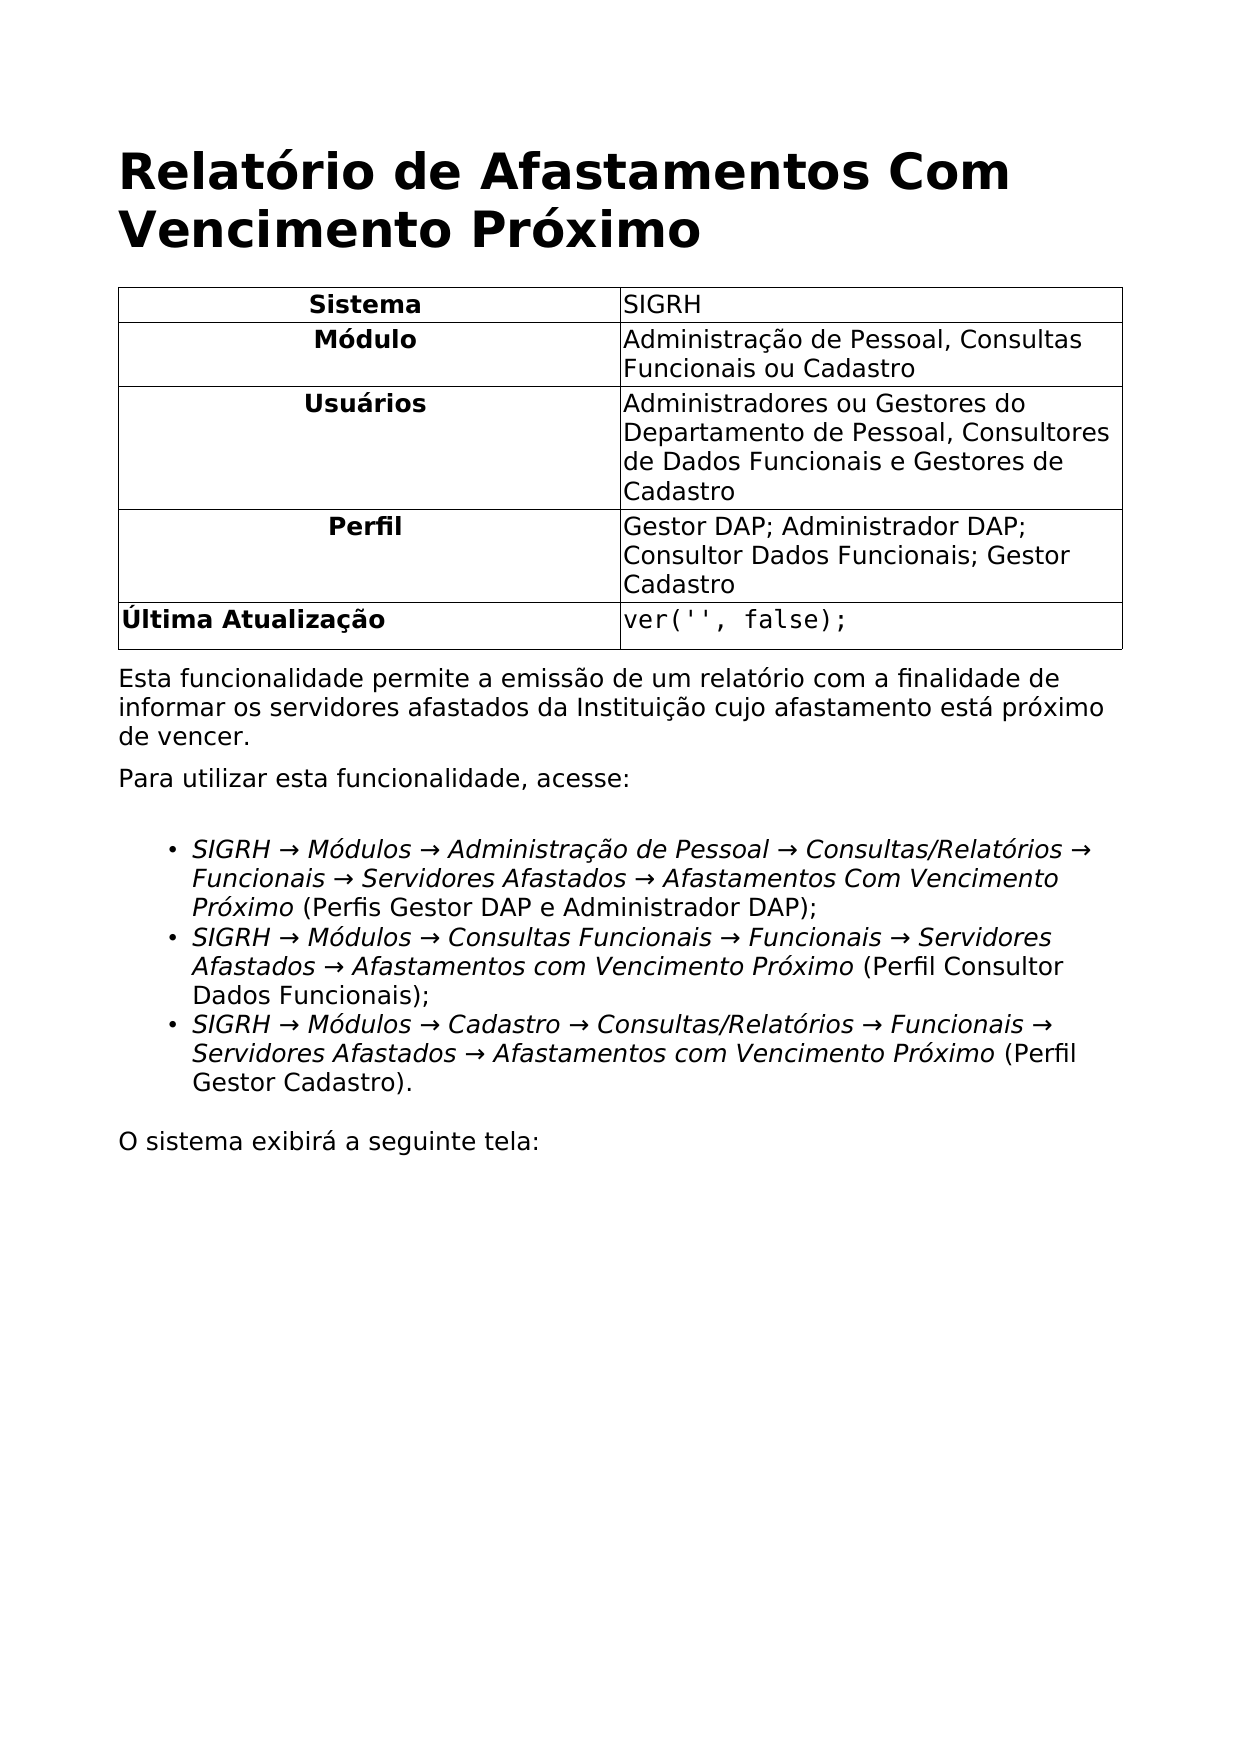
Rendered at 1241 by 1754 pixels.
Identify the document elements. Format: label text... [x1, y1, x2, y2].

table_cell Última Atualização [119, 603, 620, 649]
table_cell ver('', false); [621, 603, 1122, 649]
list SIGRH → Módulos → Cadastro → Consultas/Relatórios → Funcionais → Servidores Afastados → Afastamentos com Vencimento Próximo (Perfil Gestor Cadastro). [177, 1010, 1122, 1098]
table_cell Perfil [119, 510, 620, 602]
table_cell Gestor DAP; Administrador DAP; Consultor Dados Funcionais; Gestor Cadastro [621, 510, 1122, 602]
list SIGRH → Módulos → Administração de Pessoal → Consultas/Relatórios → Funcionais → Servidores Afastados → Afastamentos Com Vencimento Próximo (Perfis Gestor DAP e Administrador DAP); [177, 835, 1122, 923]
table_header SIGRH [621, 288, 1122, 322]
list SIGRH → Módulos → Consultas Funcionais → Funcionais → Servidores Afastados → Afastamentos com Vencimento Próximo (Perfil Consultor Dados Funcionais); [177, 923, 1122, 1010]
table_cell Administração de Pessoal, Consultas Funcionais ou Cadastro [621, 323, 1122, 386]
text Esta funcionalidade permite a emissão de um relatório com a finalidade de informar os servidores afastados da Instituição cujo afastamento está próximo de vencer. [118, 664, 1122, 752]
table_header Sistema [119, 288, 620, 322]
table_cell Módulo [119, 323, 620, 386]
text Para utilizar esta funcionalidade, acesse: [118, 764, 1122, 793]
table_cell Administradores ou Gestores do Departamento de Pessoal, Consultores de Dados Funcionais e Gestores de Cadastro [621, 387, 1122, 509]
subtitle Relatório de Afastamentos Com Vencimento Próximo [118, 143, 1122, 259]
table_cell Usuários [119, 387, 620, 509]
text O sistema exibirá a seguinte tela: [118, 1127, 1122, 1156]
